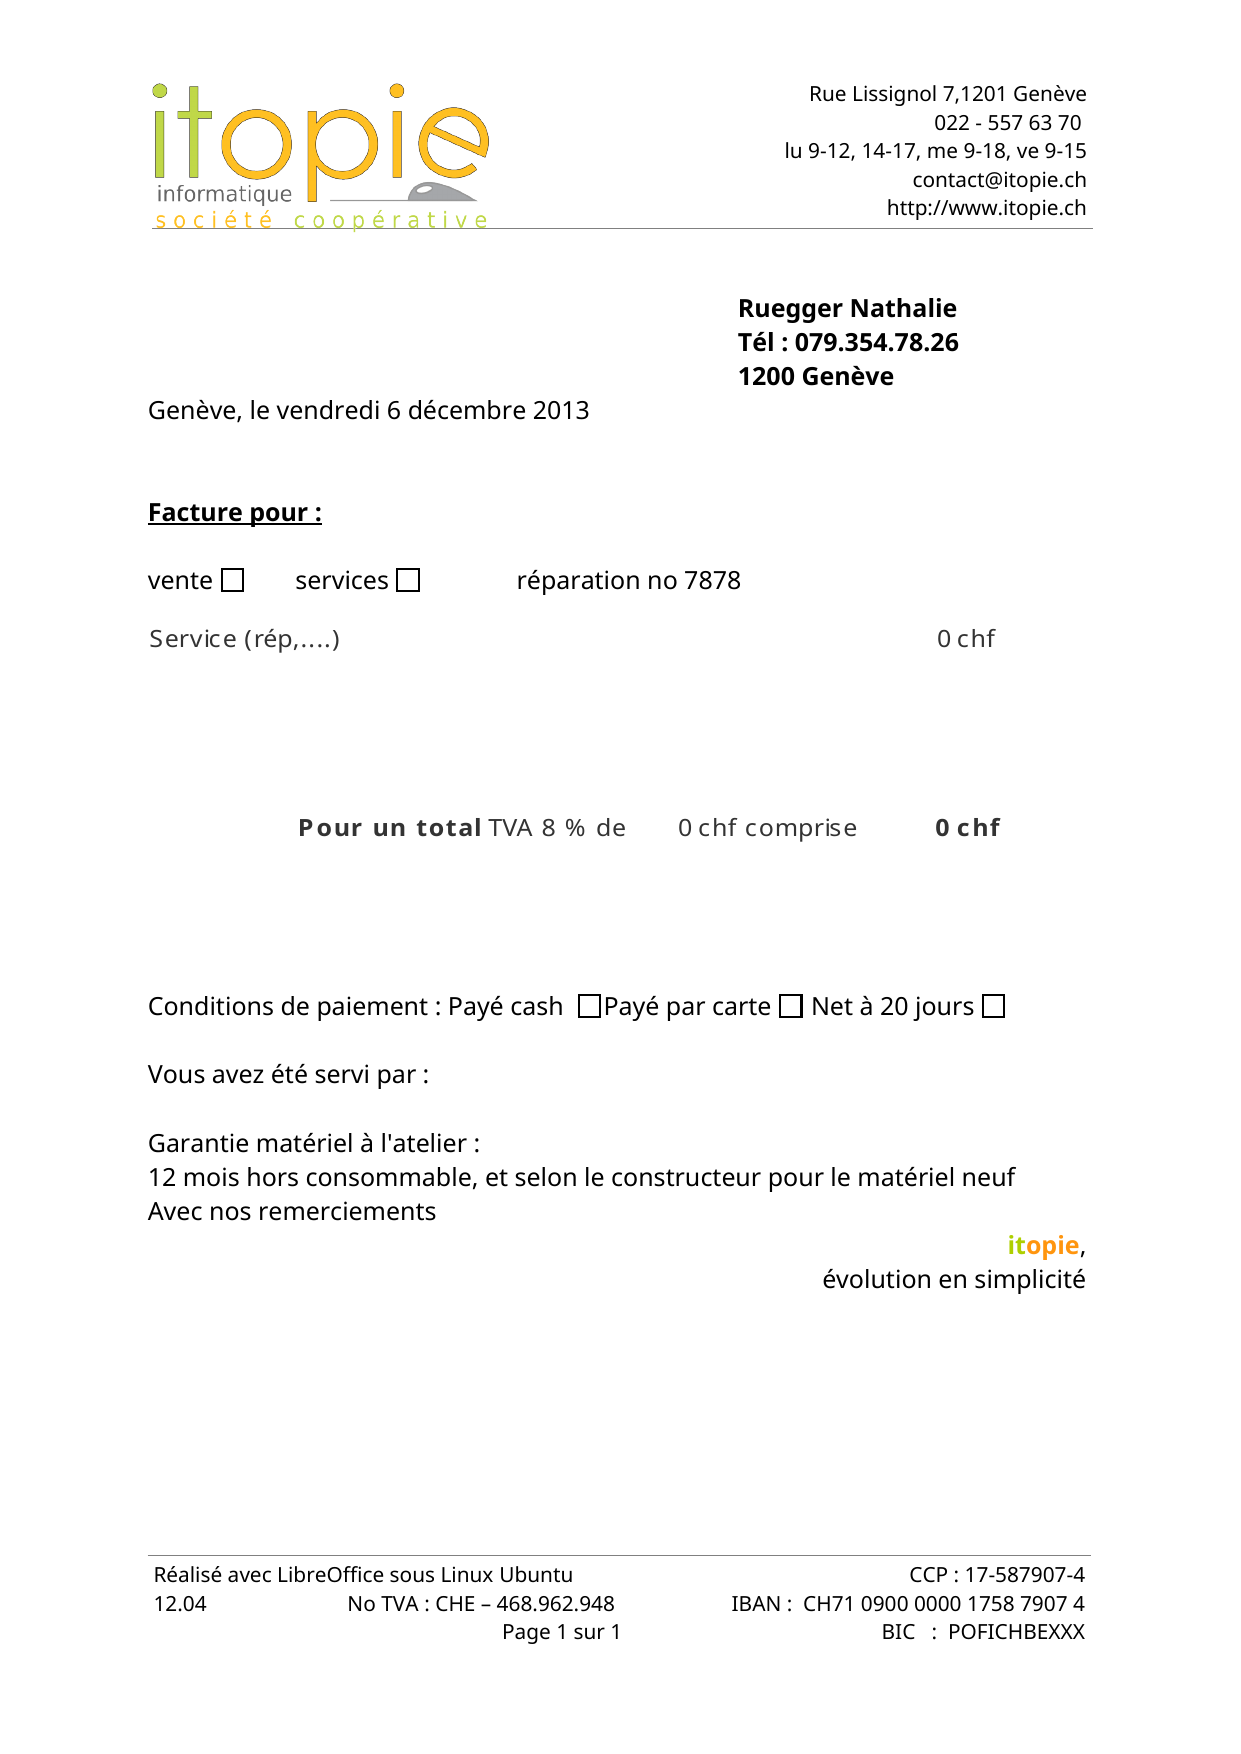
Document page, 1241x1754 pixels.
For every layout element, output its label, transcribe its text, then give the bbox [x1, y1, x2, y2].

text Vous avez été servi par : [148, 1057, 1093, 1091]
text évolution en simplicité [148, 1262, 1093, 1296]
text Facture pour : [148, 495, 1093, 529]
text vente services réparation no 7878 [148, 563, 1093, 597]
text Conditions de paiement : Payé cash Payé par carte Net à 20 jours [148, 989, 1093, 1023]
text Tél : 079.354.78.26 [148, 324, 1093, 358]
text 1200 Genève [148, 358, 1093, 392]
text Garantie matériel à l'atelier : [148, 1125, 1093, 1159]
picture [138, 72, 500, 244]
text Genève, le vendredi 6 décembre 2013 [148, 392, 1093, 427]
text itopie, [148, 1227, 1093, 1262]
text Avec nos remerciements [148, 1193, 1093, 1227]
text Ruegger Nathalie [148, 290, 1093, 324]
text 12 mois hors consommable, et selon le constructeur pour le matériel neuf [148, 1159, 1093, 1193]
